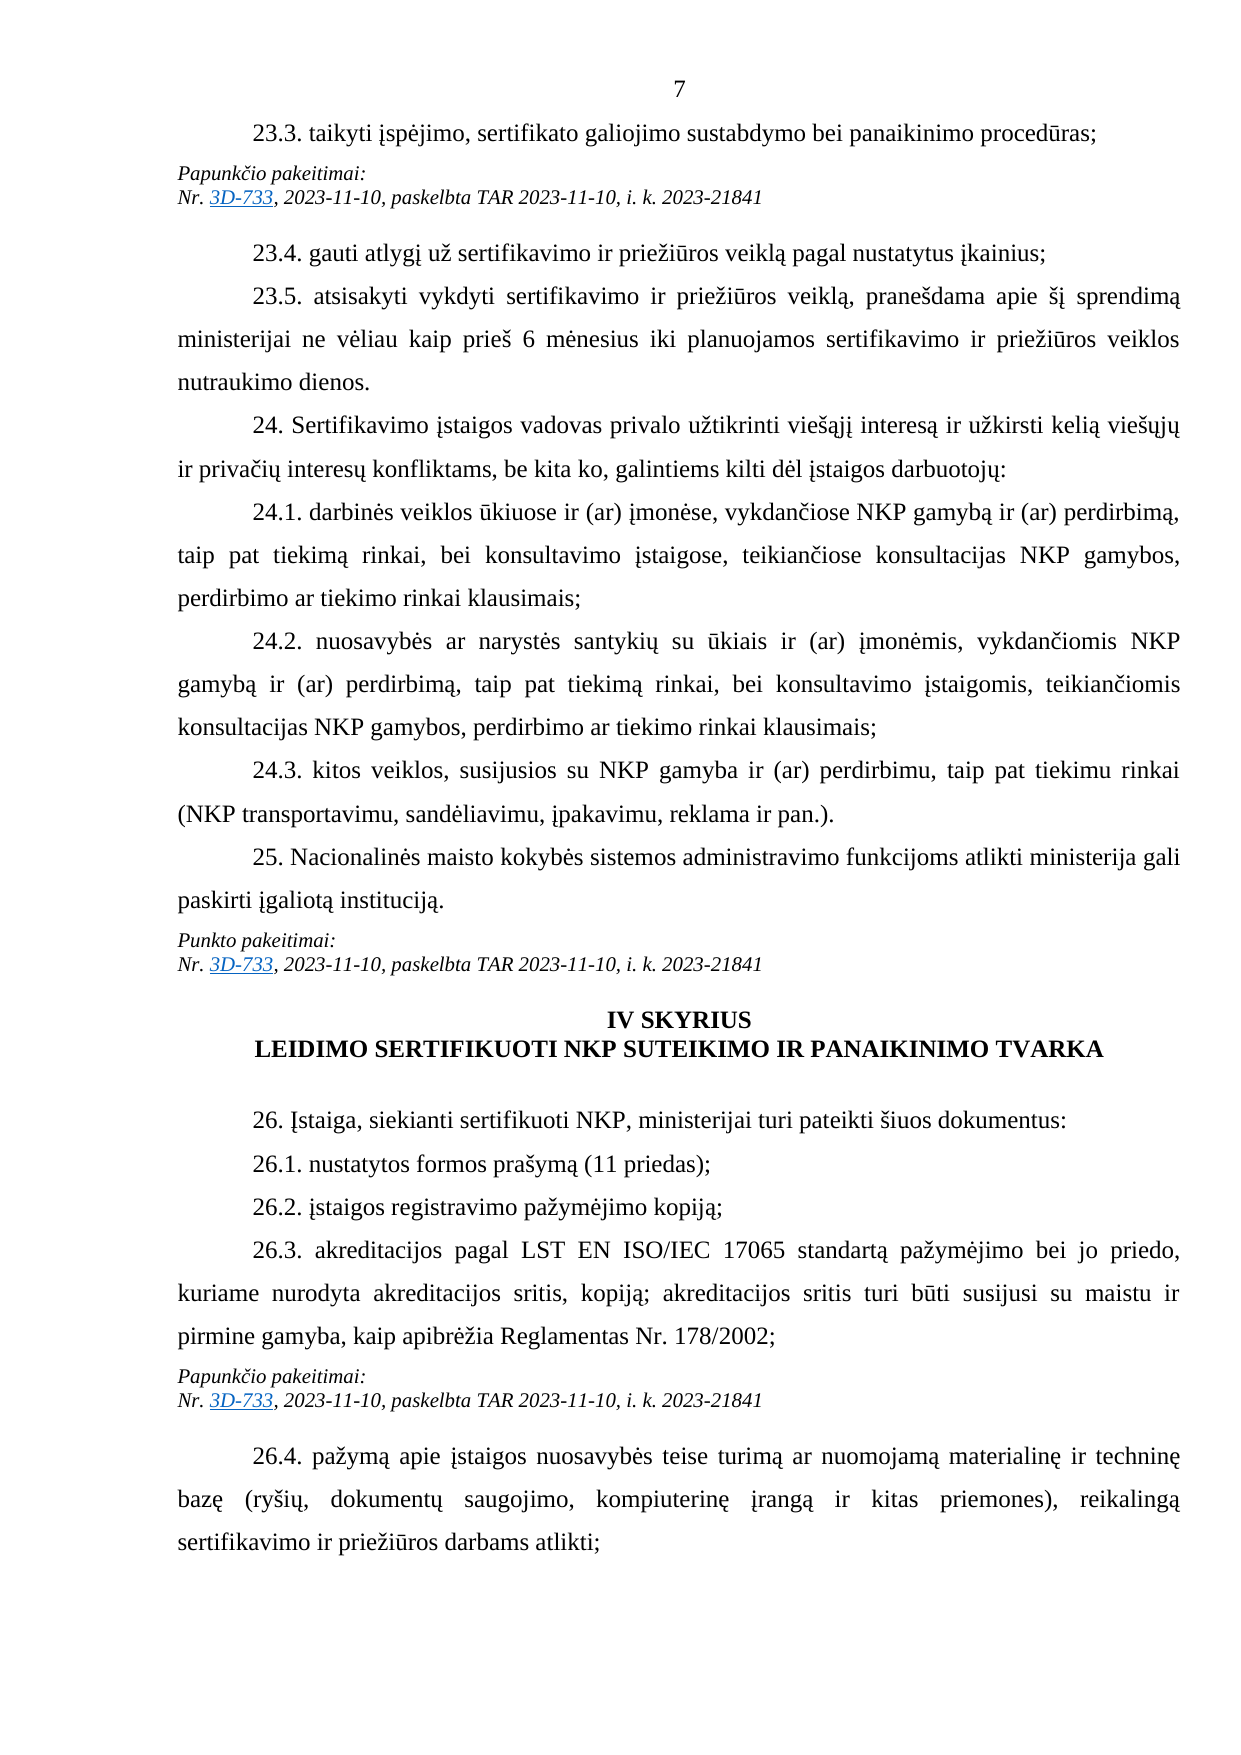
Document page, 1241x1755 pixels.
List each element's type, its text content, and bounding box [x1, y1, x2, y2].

text 26.2. įstaigos registravimo pažymėjimo kopiją; [252, 1192, 1181, 1221]
text 24.2. nuosavybės ar narystės santykių su ūkiais ir (ar) įmonėmis, vykdančiomis NKP gamybą ir (ar) perdirbimą, taip pat tiekimą rinkai, bei konsultavimo įstaigomis, teikiančiomis konsultacijas NKP gamybos, perdirbimo ar tiekimo rinkai klausimais; [177, 626, 1181, 741]
text 26.4. pažymą apie įstaigos nuosavybės teise turimą ar nuomojamą materialinę ir techninę bazę (ryšių, dokumentų saugojimo, kompiuterinę įrangą ir kitas priemones), reikalingą sertifikavimo ir priežiūros darbams atlikti; [177, 1441, 1181, 1556]
text 24.1. darbinės veiklos ūkiuose ir (ar) įmonėse, vykdančiose NKP gamybą ir (ar) perdirbimą, taip pat tiekimą rinkai, bei konsultavimo įstaigose, teikiančiose konsultacijas NKP gamybos, perdirbimo ar tiekimo rinkai klausimais; [177, 497, 1181, 612]
text Papunkčio pakeitimai: [177, 1364, 1181, 1388]
text 23.4. gauti atlygį už sertifikavimo ir priežiūros veiklą pagal nustatytus įkainius; [252, 238, 1181, 267]
text Papunkčio pakeitimai: [177, 161, 1181, 185]
text 25. Nacionalinės maisto kokybės sistemos administravimo funkcijoms atlikti ministerija gali paskirti įgaliotą instituciją. [177, 842, 1181, 914]
text 23.5. atsisakyti vykdyti sertifikavimo ir priežiūros veiklą, pranešdama apie šį sprendimą ministerijai ne vėliau kaip prieš 6 mėnesius iki planuojamos sertifikavimo ir priežiūros veiklos nutraukimo dienos. [177, 281, 1181, 396]
text LEIDIMO SERTIFIKUOTI NKP SUTEIKIMO IR PANAIKINIMO TVARKA [177, 1034, 1181, 1062]
text IV SKYRIUS [177, 1005, 1181, 1034]
text Nr. 3D-733, 2023-11-10, paskelbta TAR 2023-11-10, i. k. 2023-21841 [177, 952, 1181, 976]
text 26.1. nustatytos formos prašymą (11 priedas); [252, 1149, 1181, 1177]
text Punkto pakeitimai: [177, 928, 1181, 952]
text 24. Sertifikavimo įstaigos vadovas privalo užtikrinti viešąjį interesą ir užkirsti kelią viešųjų ir privačių interesų konfliktams, be kita ko, galintiems kilti dėl įstaigos darbuotojų: [177, 411, 1181, 482]
text Nr. 3D-733, 2023-11-10, paskelbta TAR 2023-11-10, i. k. 2023-21841 [177, 1388, 1181, 1412]
text Nr. 3D-733, 2023-11-10, paskelbta TAR 2023-11-10, i. k. 2023-21841 [177, 185, 1181, 209]
text 23.3. taikyti įspėjimo, sertifikato galiojimo sustabdymo bei panaikinimo procedūras; [177, 118, 1181, 147]
text 26. Įstaiga, siekianti sertifikuoti NKP, ministerijai turi pateikti šiuos dokumentus: [177, 1106, 1181, 1134]
text 24.3. kitos veiklos, susijusios su NKP gamyba ir (ar) perdirbimu, taip pat tiekimu rinkai (NKP transportavimu, sandėliavimu, įpakavimu, reklama ir pan.). [177, 756, 1181, 827]
text 26.3. akreditacijos pagal LST EN ISO/IEC 17065 standartą pažymėjimo bei jo priedo, kuriame nurodyta akreditacijos sritis, kopiją; akreditacijos sritis turi būti susijusi su maistu ir pirmine gamyba, kaip apibrėžia Reglamentas Nr. 178/2002; [177, 1235, 1181, 1350]
